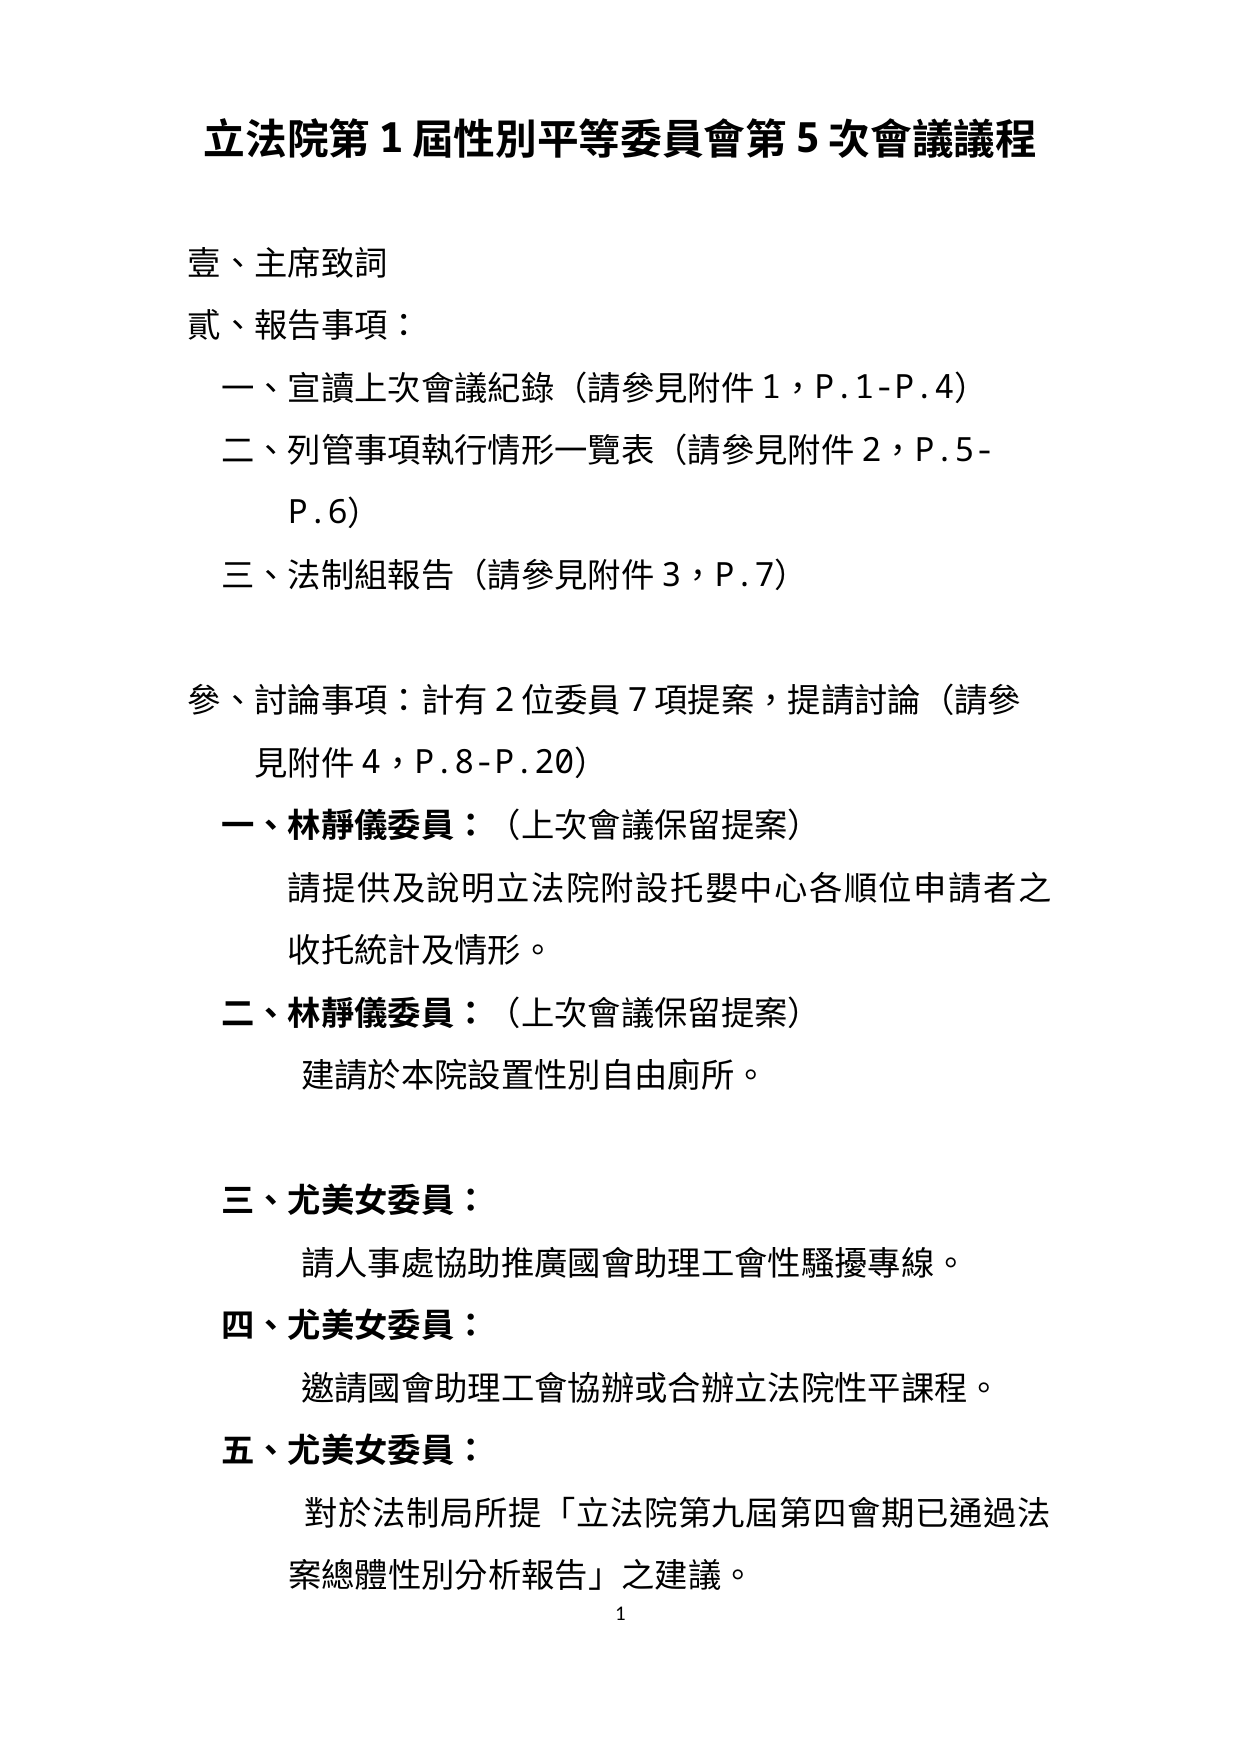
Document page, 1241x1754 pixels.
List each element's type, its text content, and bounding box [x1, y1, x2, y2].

text 邀請國會助理工會協辦或合辦立法院性平課程。 [221, 1344, 1053, 1407]
text 三、尤美女委員： [221, 1157, 1053, 1219]
text 二、林靜儀委員：（上次會議保留提案） [221, 969, 1053, 1032]
text 三、法制組報告（請參見附件3，P.7） [221, 532, 1053, 594]
text 參、討論事項：計有2位委員7項提案，提請討論（請參見附件4，P.8-P.20） [187, 657, 1053, 782]
text 貳、報告事項： [187, 282, 1053, 344]
text 對於法制局所提「立法院第九屆第四會期已通過法案總體性別分析報告」之建議。 [221, 1469, 1053, 1594]
text 一、宣讀上次會議紀錄（請參見附件1，P.1-P.4） [187, 344, 1053, 407]
text 四、尤美女委員： [221, 1282, 1053, 1344]
text 一、林靜儀委員：（上次會議保留提案） [221, 782, 1053, 844]
text 請提供及說明立法院附設托嬰中心各順位申請者之收托統計及情形。 [288, 844, 1053, 969]
text 五、尤美女委員： [221, 1407, 1053, 1469]
text 建請於本院設置性別自由廁所。 [221, 1032, 1053, 1094]
text 二、列管事項執行情形一覽表（請參見附件2，P.5-P.6） [221, 407, 1053, 532]
text 請人事處協助推廣國會助理工會性騷擾專線。 [221, 1219, 1053, 1282]
text 立法院第1屆性別平等委員會第5次會議議程 [187, 94, 1053, 157]
text 壹、主席致詞 [187, 219, 1053, 282]
